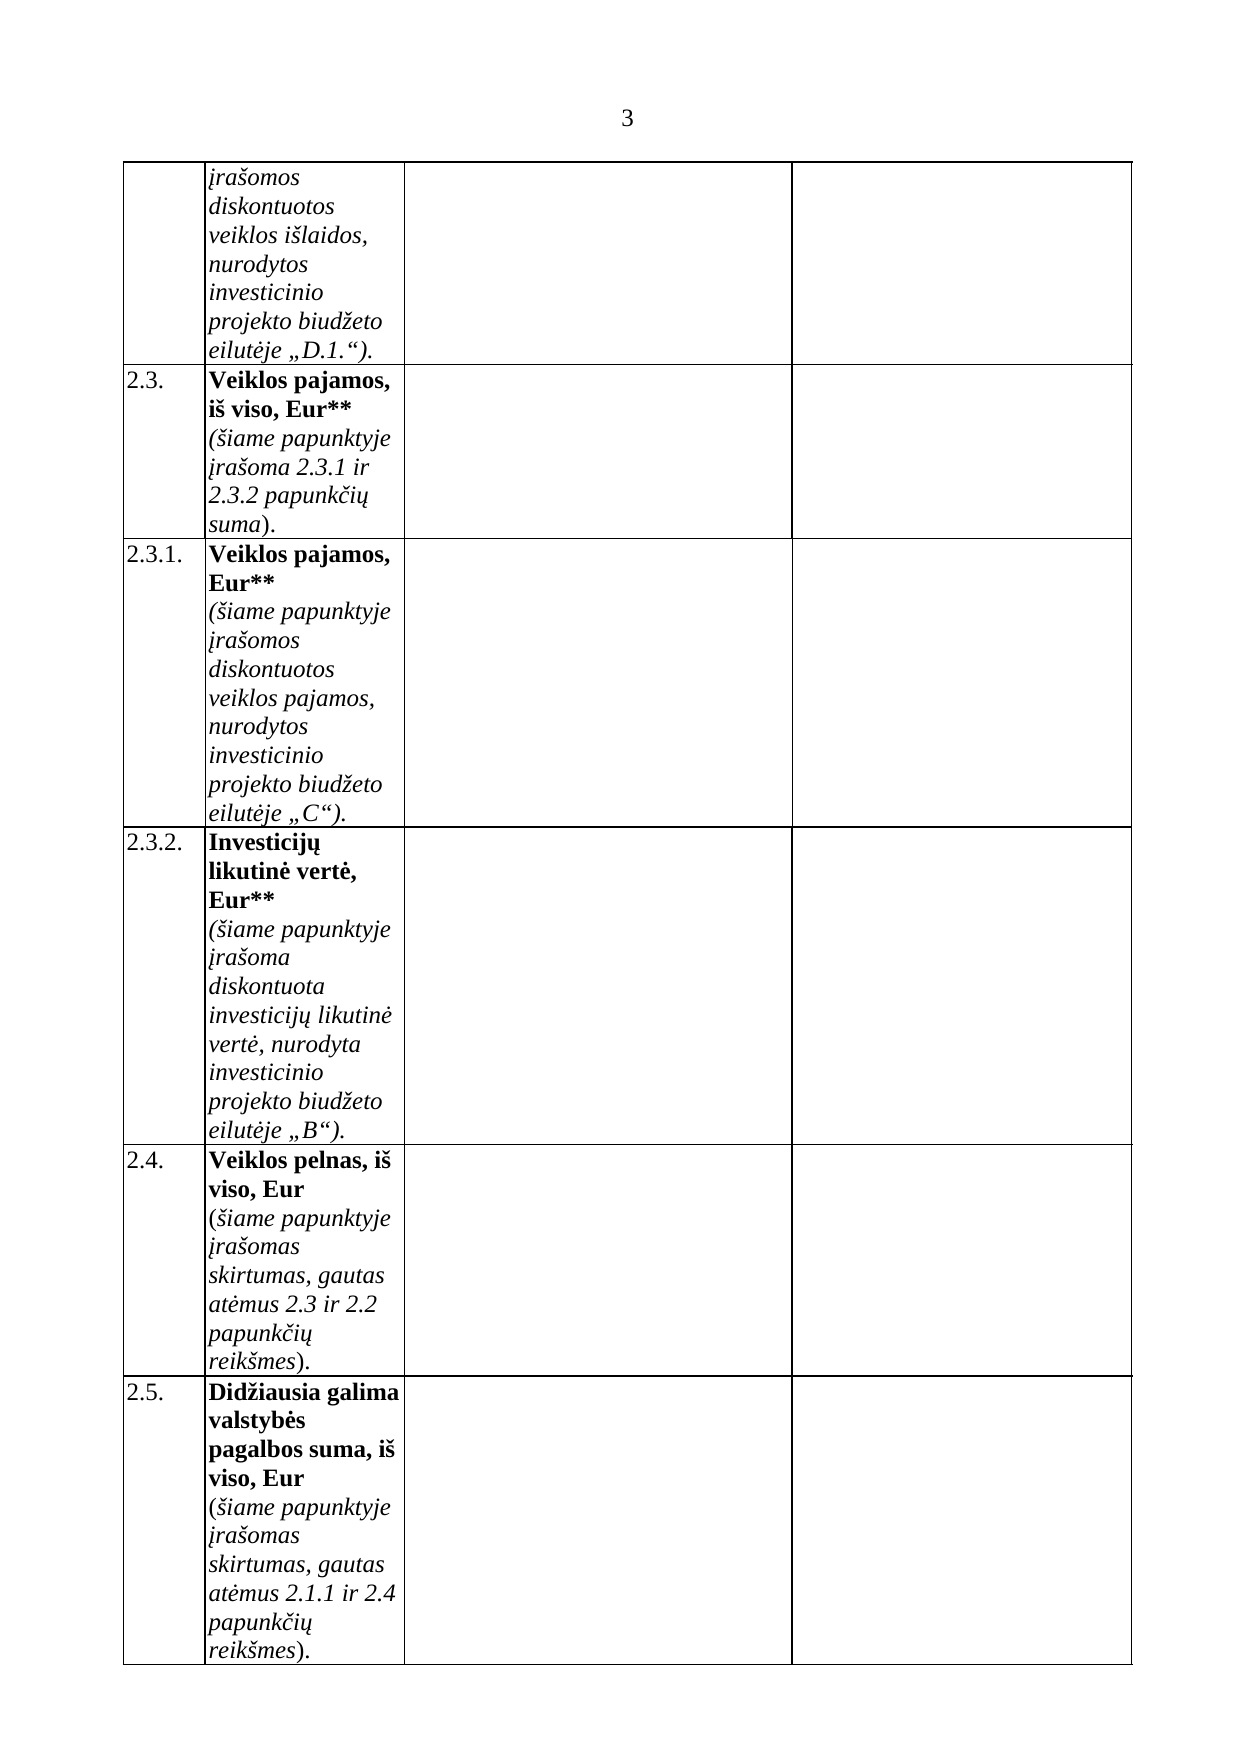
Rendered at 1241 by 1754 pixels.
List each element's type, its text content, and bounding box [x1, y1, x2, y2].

table_cell [793, 539, 1131, 826]
table_cell Didžiausia galima valstybės pagalbos suma, iš viso, Eur (šiame papunktyje įrašomas skirtumas, gautas atėmus 2.1.1 ir 2.4 papunkčių reikšmes). [206, 1377, 404, 1664]
table_cell [405, 1145, 791, 1375]
table_cell 2.3. [124, 365, 204, 538]
table_cell [405, 365, 791, 538]
table_cell Veiklos pelnas, iš viso, Eur (šiame papunktyje įrašomas skirtumas, gautas atėmus 2.3 ir 2.2 papunkčių reikšmes). [206, 1145, 404, 1375]
table_cell [793, 1377, 1131, 1664]
table_cell [793, 163, 1131, 364]
table_cell Veiklos pajamos, iš viso, Eur** (šiame papunktyje įrašoma 2.3.1 ir 2.3.2 papunkčių suma). [206, 365, 404, 538]
table_cell 2.4. [124, 1145, 204, 1375]
table_cell [793, 1145, 1131, 1375]
table_cell 2.3.2. [124, 828, 204, 1144]
table_cell 2.3.1. [124, 539, 205, 826]
table_cell [405, 828, 791, 1144]
table_cell Investicijų likutinė vertė, Eur** (šiame papunktyje įrašoma diskontuota investicijų likutinė vertė, nurodyta investicinio projekto biudžeto eilutėje „B“). [206, 828, 404, 1144]
table_cell [405, 539, 792, 826]
table_cell [124, 163, 204, 364]
table_cell įrašomos diskontuotos veiklos išlaidos, nurodytos investicinio projekto biudžeto eilutėje „D.1.“). [206, 163, 404, 364]
table_cell [793, 828, 1131, 1144]
table_cell [405, 1377, 791, 1664]
table_cell 2.5. [124, 1377, 204, 1664]
table_cell [793, 365, 1131, 538]
table_cell Veiklos pajamos, Eur** (šiame papunktyje įrašomos diskontuotos veiklos pajamos, nurodytos investicinio projekto biudžeto eilutėje „C“). [206, 539, 404, 826]
table_cell [405, 163, 791, 364]
